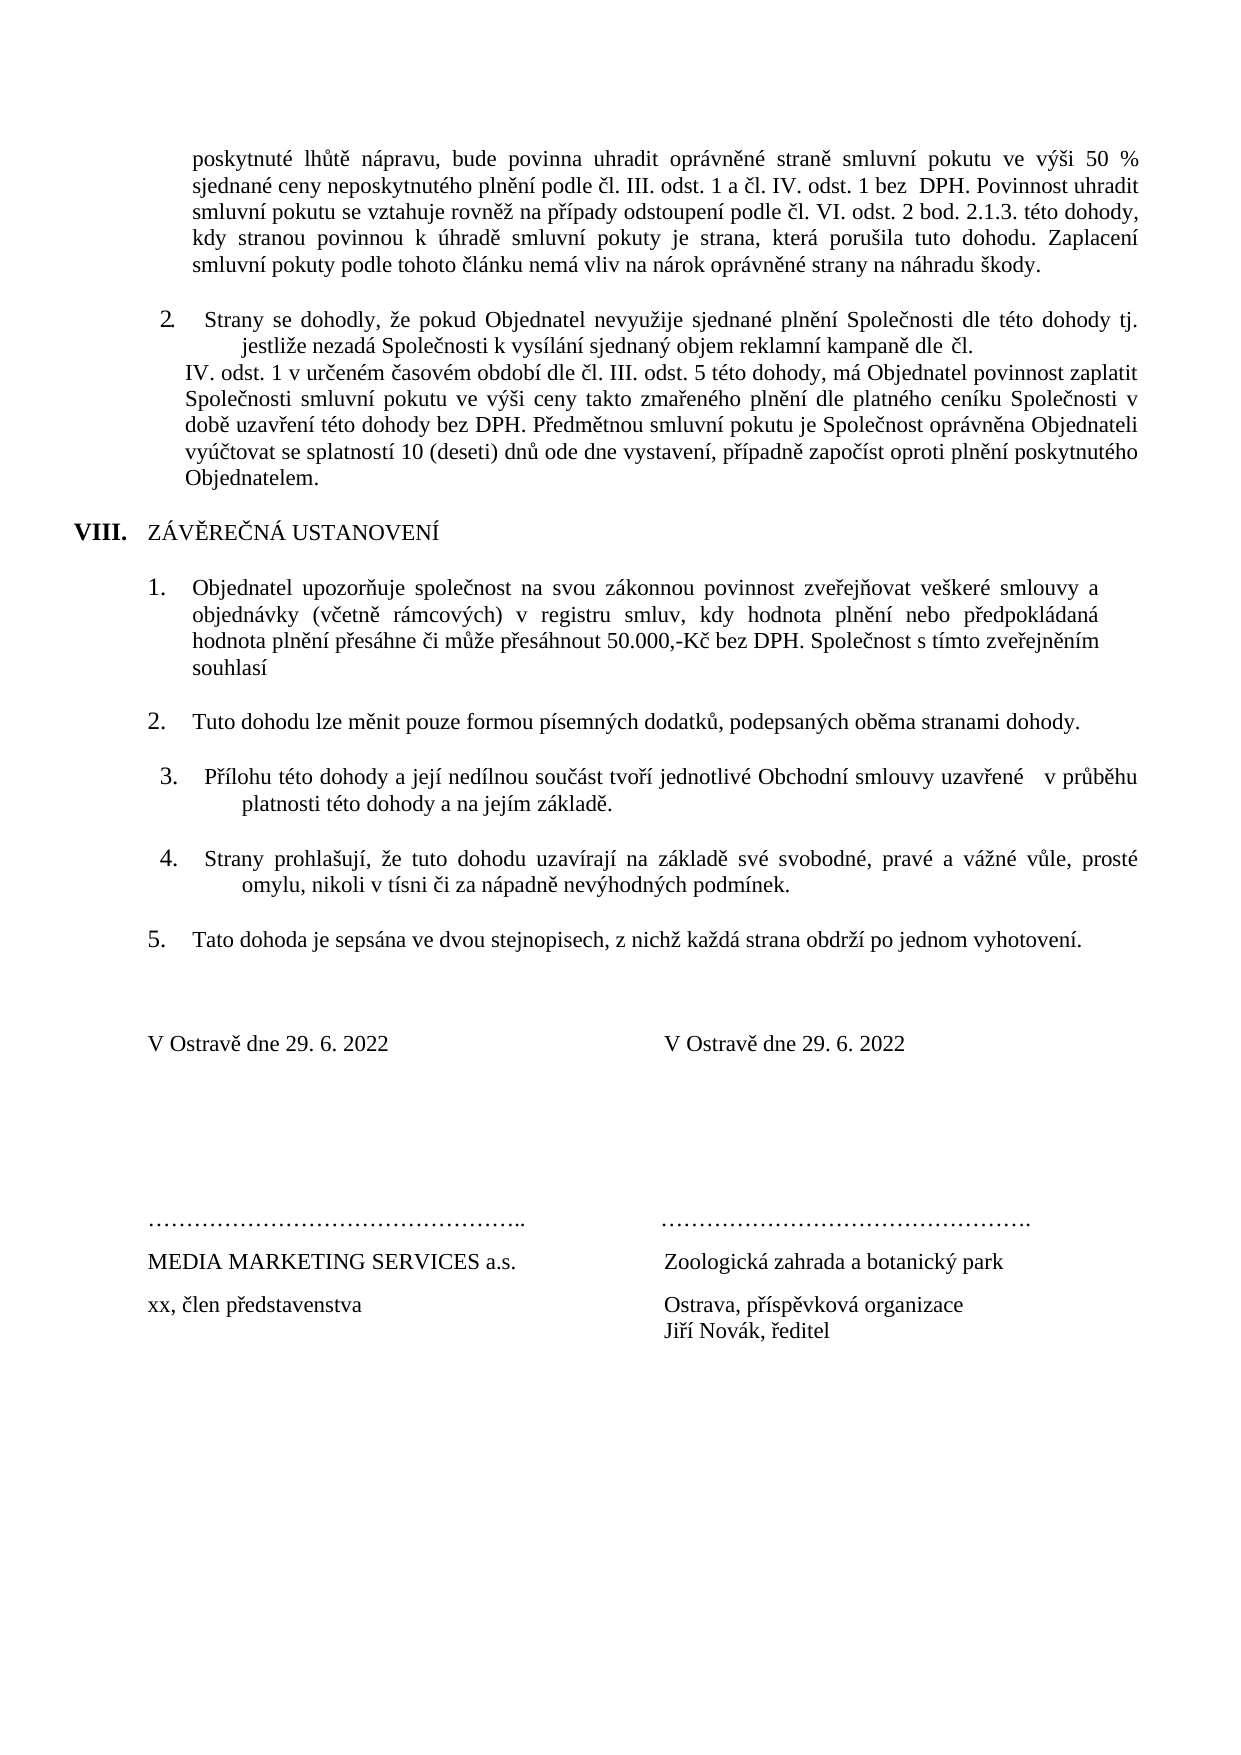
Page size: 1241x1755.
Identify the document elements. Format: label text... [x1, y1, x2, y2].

text MEDIA MARKETING SERVICES a.s. Zoologická zahrada a botanický park [147, 1248, 1113, 1274]
list Přílohu této dohody a její nedílnou součást tvoří jednotlivé Obchodní smlouvy uzavřené v průběhu platnosti této dohody a na jejím základě. [159, 761, 1139, 816]
text Jiří Novák, ředitel [664, 1317, 1152, 1344]
list ZÁVĚREČNÁ USTANOVENÍ [74, 517, 1152, 546]
text xx, člen představenstva Ostrava, příspěvková organizace [147, 1291, 1113, 1317]
text IV. odst. 1 v určeném časovém období dle čl. III. odst. 5 této dohody, má Objednatel povinnost zaplatit Společnosti smluvní pokutu ve výši ceny takto zmařeného plnění dle platného ceníku Společnosti v době uzavření této dohody bez DPH. Předmětnou smluvní pokutu je Společnost oprávněna Objednateli vyúčtovat se splatností 10 (deseti) dnů ode dne vystavení, případně započíst oproti plnění poskytnutého Objednatelem. [185, 359, 1140, 491]
list Objednatel upozorňuje společnost na svou zákonnou povinnost zveřejňovat veškeré smlouvy a objednávky (včetně rámcových) v registru smluv, kdy hodnota plnění nebo předpokládaná hodnota plnění přesáhne či může přesáhnout 50.000,-Kč bez DPH. Společnost s tímto zveřejněním souhlasí [147, 572, 1100, 680]
text poskytnuté lhůtě nápravu, bude povinna uhradit oprávněné straně smluvní pokutu ve výši 50 % sjednané ceny neposkytnutého plnění podle čl. III. odst. 1 a čl. IV. odst. 1 bez DPH. Povinnost uhradit smluvní pokutu se vztahuje rovněž na případy odstoupení podle čl. VI. odst. 2 bod. 2.1.3. této dohody, kdy stranou povinnou k úhradě smluvní pokuty je strana, která porušila tuto dohodu. Zaplacení smluvní pokuty podle tohoto článku nemá vliv na nárok oprávněné strany na náhradu škody. [192, 145, 1140, 277]
list Tato dohoda je sepsána ve dvou stejnopisech, z nichž každá strana obdrží po jednom vyhotovení. [147, 924, 1140, 953]
list Strany se dohodly, že pokud Objednatel nevyužije sjednané plnění Společnosti dle této dohody tj. jestliže nezadá Společnosti k vysílání sjednaný objem reklamní kampaně dle čl. [159, 304, 1140, 359]
text V Ostravě dne 29. 6. 2022 V Ostravě dne 29. 6. 2022 [147, 1030, 1152, 1056]
text ………………………………………….. …………………………………………. [147, 1205, 1113, 1231]
list Strany prohlašují, že tuto dohodu uzavírají na základě své svobodné, pravé a vážné vůle, prosté omylu, nikoli v tísni či za nápadně nevýhodných podmínek. [159, 843, 1139, 898]
list Tuto dohodu lze měnit pouze formou písemných dodatků, podepsaných oběma stranami dohody. [147, 706, 1139, 735]
